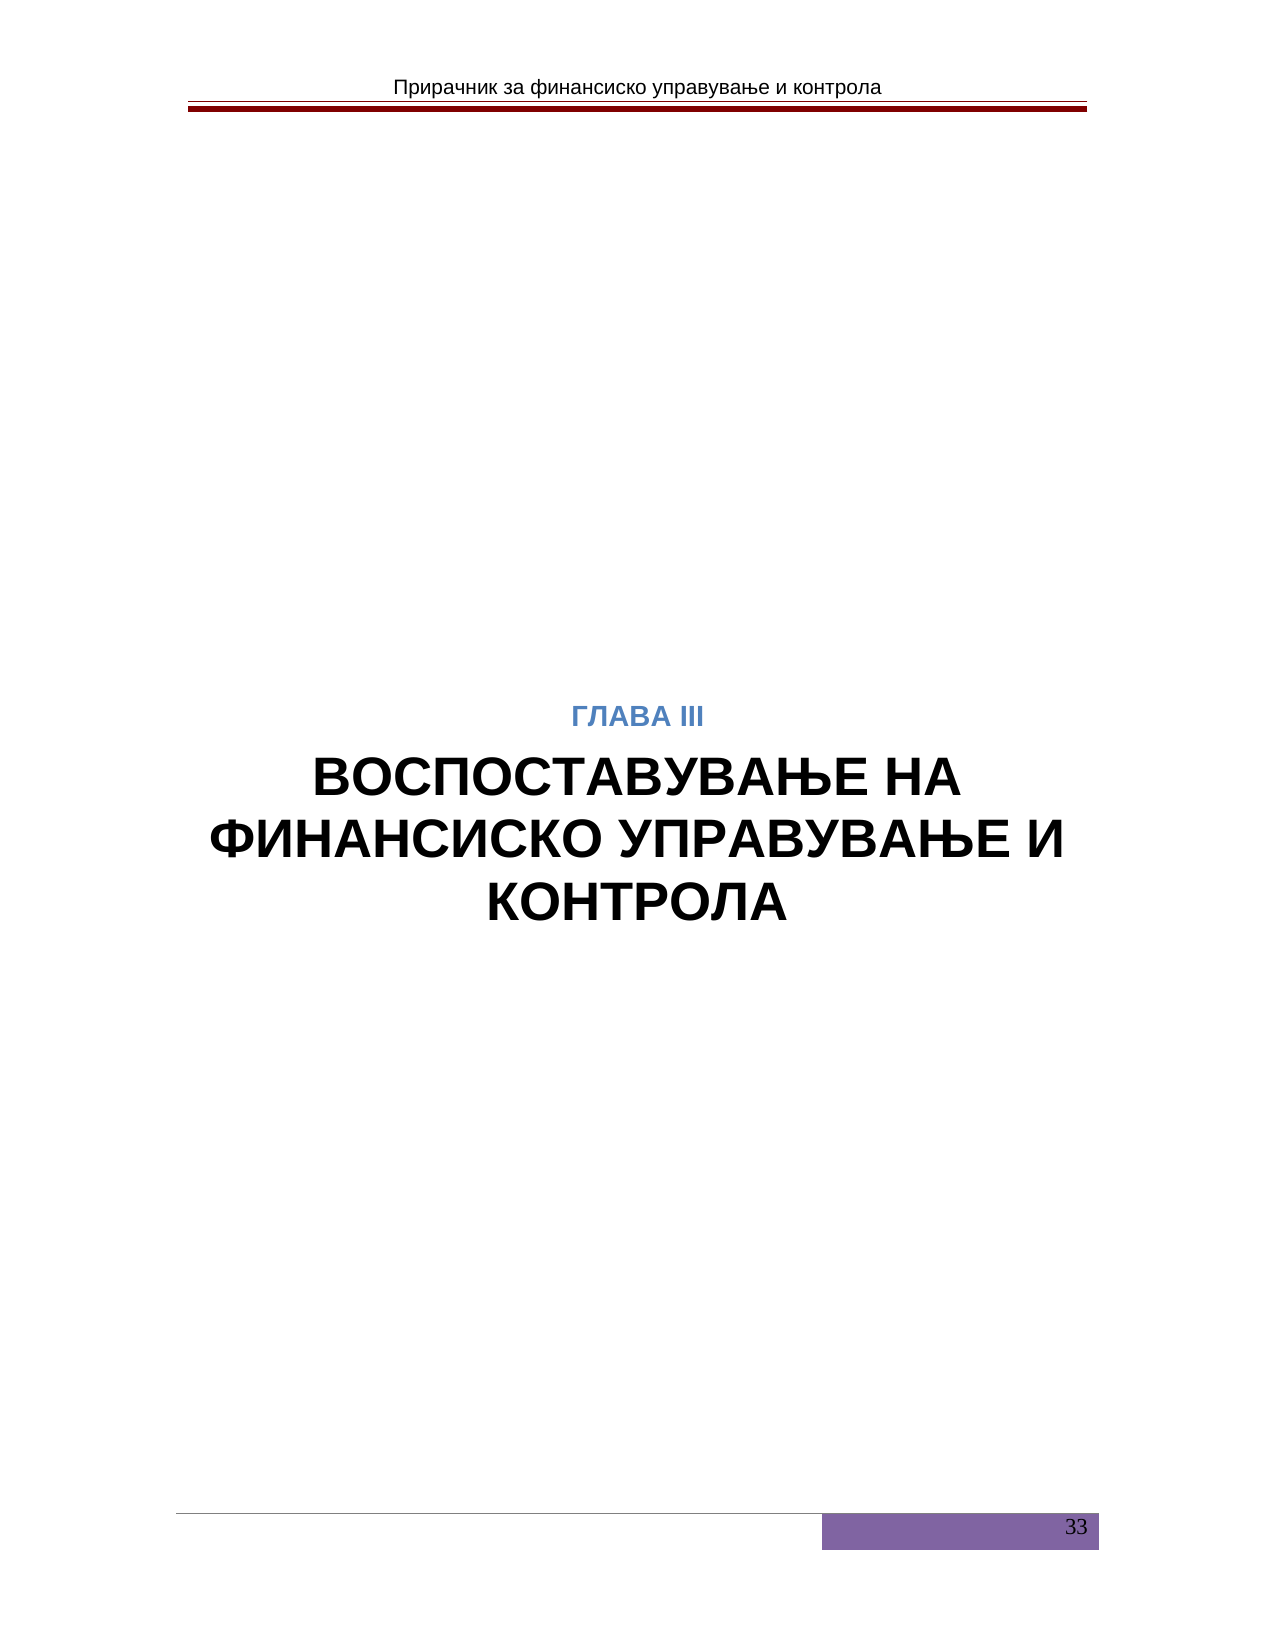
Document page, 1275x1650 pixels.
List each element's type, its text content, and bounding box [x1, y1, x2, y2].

text ВОСПОСТАВУВАЊЕ НА ФИНАНСИСКО УПРАВУВАЊЕ И КОНТРОЛА [187, 745, 1087, 932]
text ГЛАВА III [187, 699, 1087, 732]
